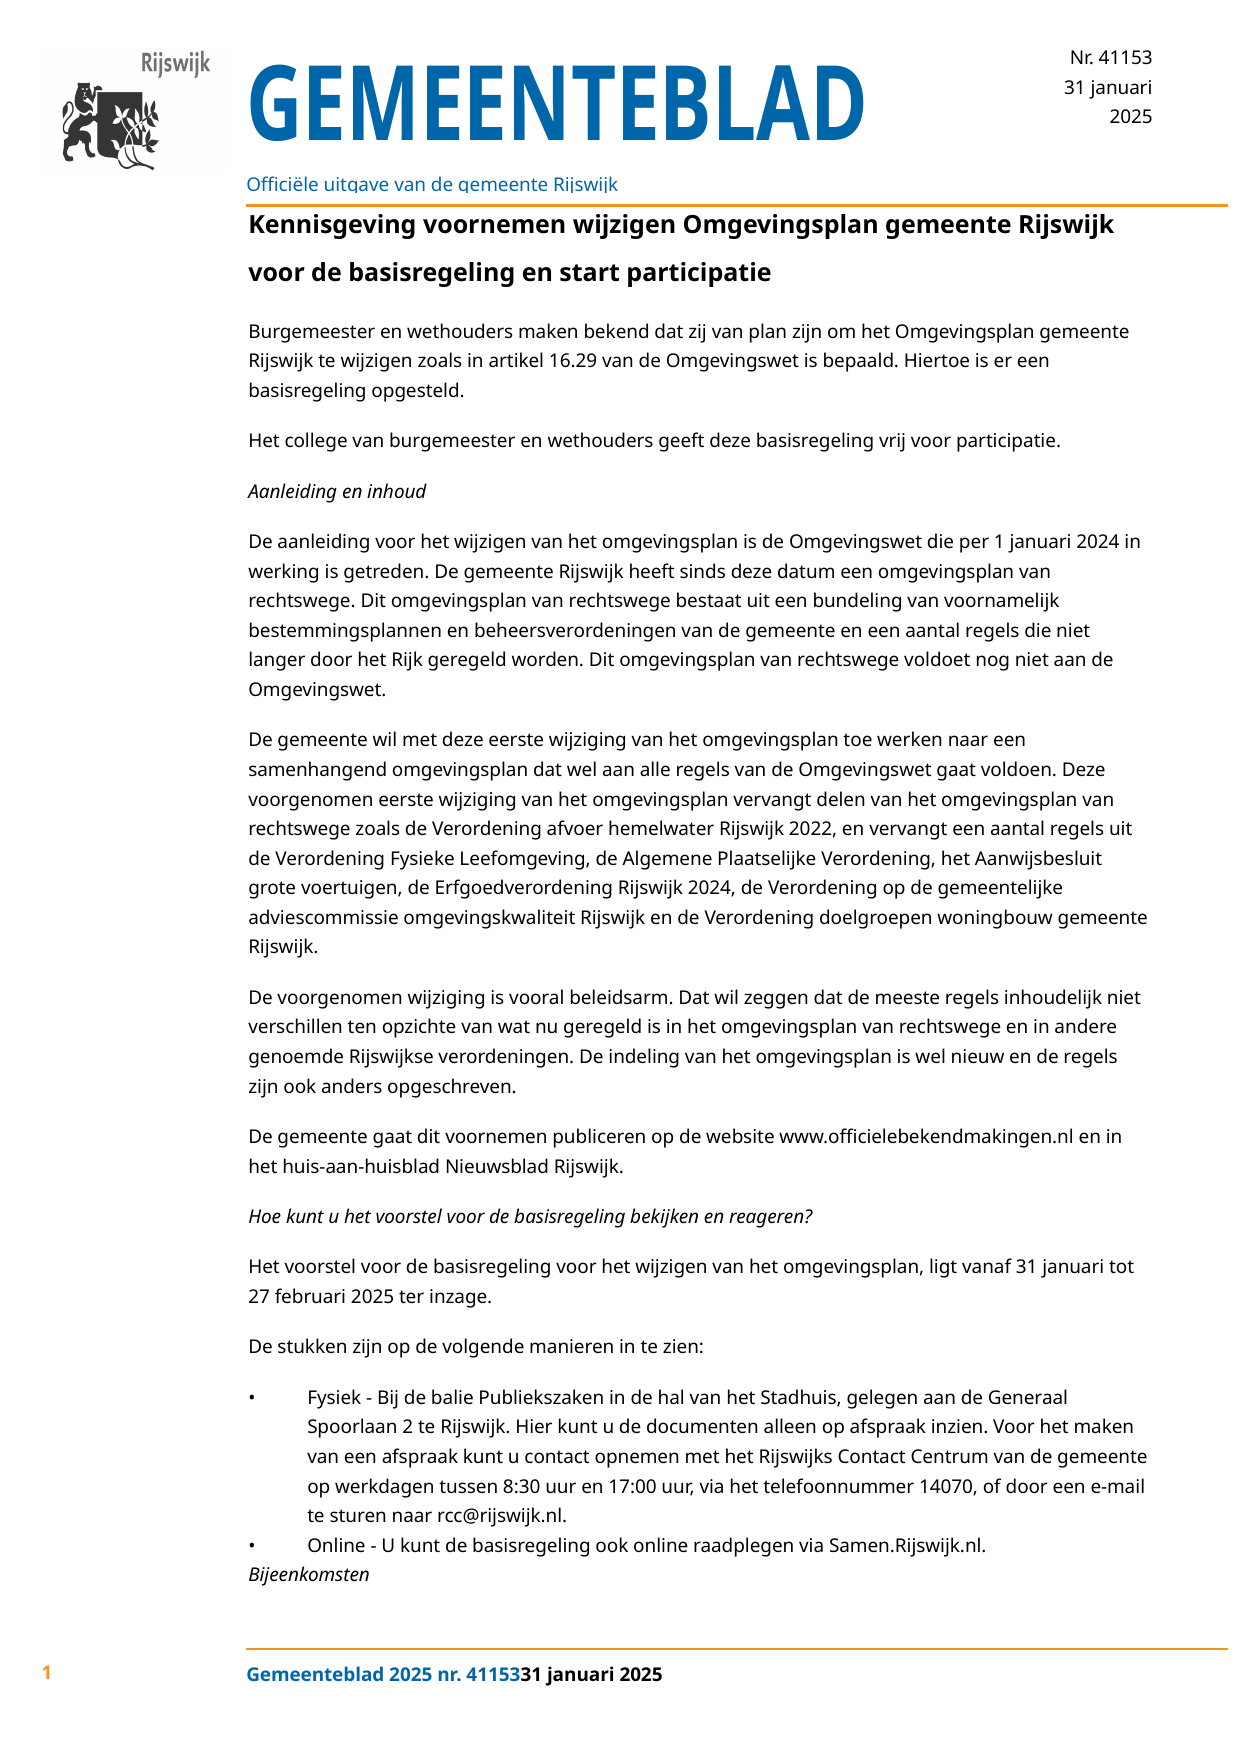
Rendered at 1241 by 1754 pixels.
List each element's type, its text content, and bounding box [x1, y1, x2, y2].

list Fysiek - Bij de balie Publiekszaken in de hal van het Stadhuis, gelegen aan de Generaal Spoorlaan 2 te Rijswijk. Hier kunt u de documenten alleen op afspraak inzien. Voor het maken van een afspraak kunt u contact opnemen met het Rijswijks Contact Centrum van de gemeente op werkdagen tussen 8:30 uur en 17:00 uur, via het telefoonnummer 14070, of door een e-mail te sturen naar rcc@rijswijk.nl. [248, 1384, 1152, 1528]
text De aanleiding voor het wijzigen van het omgevingsplan is de Omgevingswet die per 1 januari 2024 in werking is getreden. De gemeente Rijswijk heeft sinds deze datum een omgevingsplan van rechtswege. Dit omgevingsplan van rechtswege bestaat uit een bundeling van voornamelijk bestemmingsplannen en beheersverordeningen van de gemeente en een aantal regels die niet langer door het Rijk geregeld worden. Dit omgevingsplan van rechtswege voldoet nog niet aan de Omgevingswet. [248, 528, 1152, 702]
text Hoe kunt u het voorstel voor de basisregeling bekijken en reageren? [248, 1203, 1152, 1229]
text Kennisgeving voornemen wijzigen Omgevingsplan gemeente Rijswijk voor de basisregeling en start participatie [248, 207, 1152, 288]
text De stukken zijn op de volgende manieren in te zien: [248, 1334, 1152, 1359]
text De gemeente gaat dit voornemen publiceren op de website www.officielebekendmakingen.nl en in het huis-aan-huisblad Nieuwsblad Rijswijk. [248, 1123, 1152, 1179]
text Bijeenkomsten [248, 1562, 1152, 1587]
picture [41, 47, 231, 172]
text De voorgenomen wijziging is vooral beleidsarm. Dat wil zeggen dat de meeste regels inhoudelijk niet verschillen ten opzichte van wat nu geregeld is in het omgevingsplan van rechtswege en in andere genoemde Rijswijkse verordeningen. De indeling van het omgevingsplan is wel nieuw en de regels zijn ook anders opgeschreven. [248, 984, 1152, 1099]
list Online - U kunt de basisregeling ook online raadplegen via Samen.Rijswijk.nl. [248, 1532, 1152, 1558]
text Burgemeester en wethouders maken bekend dat zij van plan zijn om het Omgevingsplan gemeente Rijswijk te wijzigen zoals in artikel 16.29 van de Omgevingswet is bepaald. Hiertoe is er een basisregeling opgesteld. [248, 318, 1152, 403]
text Aanleiding en inhoud [248, 478, 1152, 504]
text Het college van burgemeester en wethouders geeft deze basisregeling vrij voor participatie. [248, 427, 1152, 453]
text Het voorstel voor de basisregeling voor het wijzigen van het omgevingsplan, ligt vanaf 31 januari tot 27 februari 2025 ter inzage. [248, 1254, 1152, 1309]
text De gemeente wil met deze eerste wijziging van het omgevingsplan toe werken naar een samenhangend omgevingsplan dat wel aan alle regels van de Omgevingswet gaat voldoen. Deze voorgenomen eerste wijziging van het omgevingsplan vervangt delen van het omgevingsplan van rechtswege zoals de Verordening afvoer hemelwater Rijswijk 2022, en vervangt een aantal regels uit de Verordening Fysieke Leefomgeving, de Algemene Plaatselijke Verordening, het Aanwijsbesluit grote voertuigen, de Erfgoedverordening Rijswijk 2024, de Verordening op de gemeentelijke adviescommissie omgevingskwaliteit Rijswijk en de Verordening doelgroepen woningbouw gemeente Rijswijk. [248, 727, 1152, 959]
